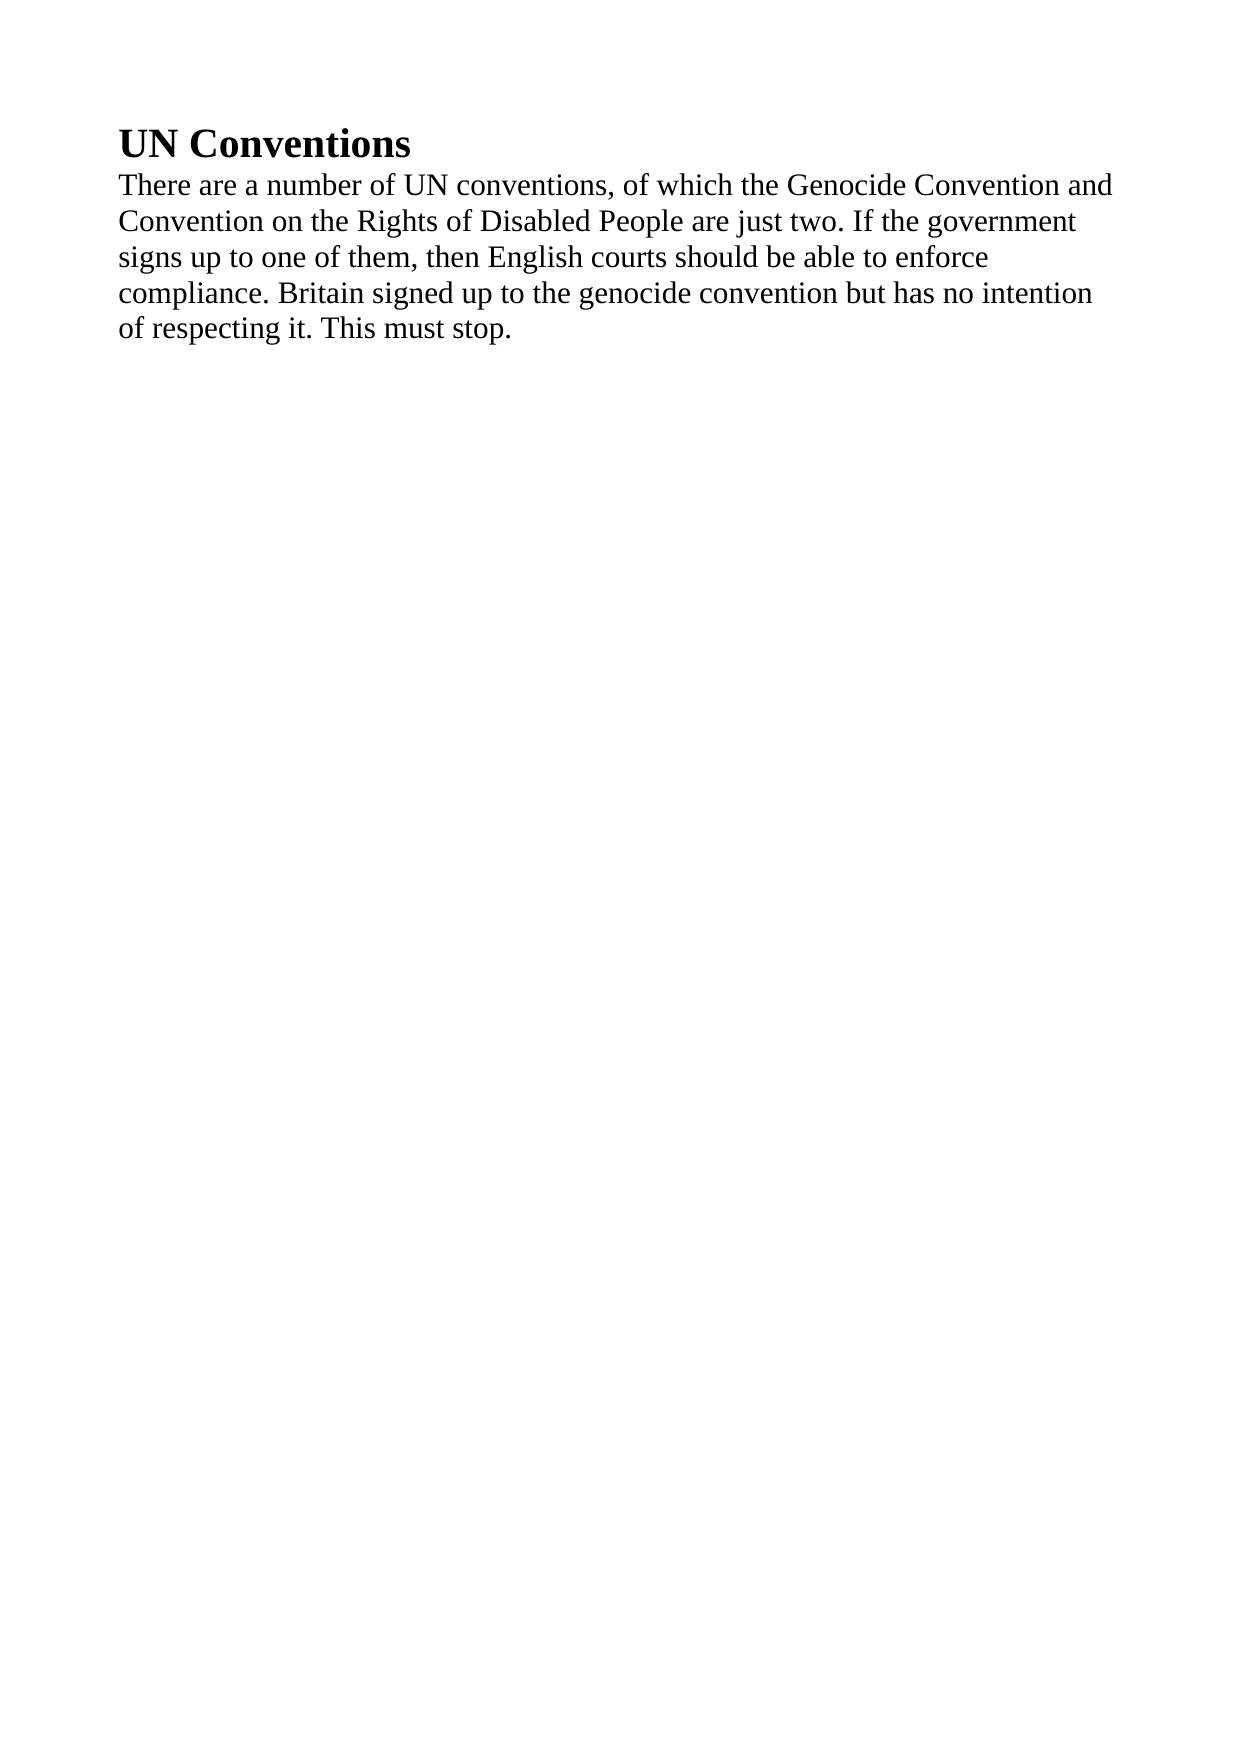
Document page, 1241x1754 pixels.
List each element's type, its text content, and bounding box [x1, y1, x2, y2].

text There are a number of UN conventions, of which the Genocide Convention and Convention on the Rights of Disabled People are just two. If the government signs up to one of them, then English courts should be able to enforce compliance. Britain signed up to the genocide convention but has no intention of respecting it. This must stop. [118, 166, 1122, 346]
text UN Conventions [118, 118, 1122, 166]
